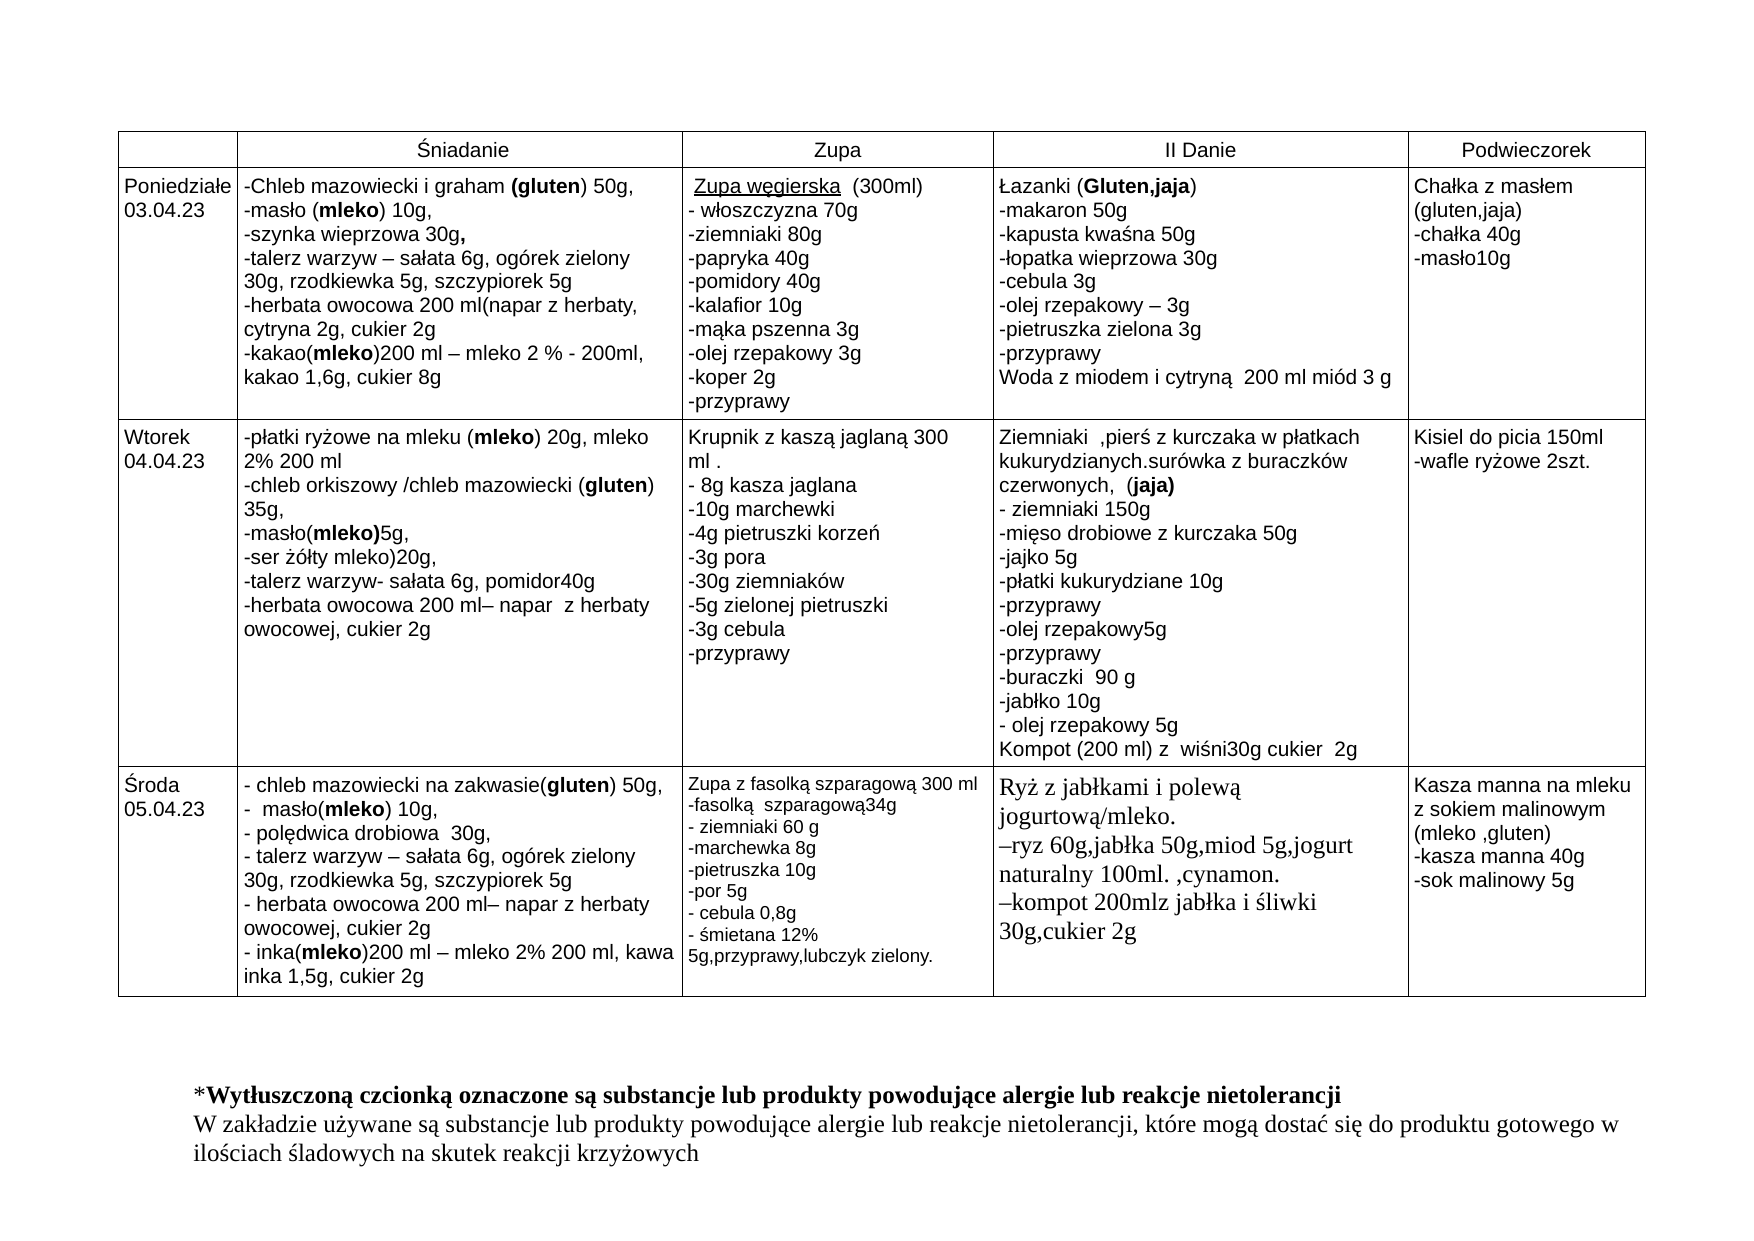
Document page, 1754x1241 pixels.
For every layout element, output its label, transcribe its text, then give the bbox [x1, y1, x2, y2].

table_cell -Chleb mazowiecki i graham (gluten) 50g, -masło (mleko) 10g, -szynka wieprzowa 30g, -talerz warzyw – sałata 6g, ogórek zielony 30g, rzodkiewka 5g, szczypiorek 5g -herbata owocowa 200 ml(napar z herbaty, cytryna 2g, cukier 2g -kakao(mleko)200 ml – mleko 2 % - 200ml, kakao 1,6g, cukier 8g [238, 168, 682, 419]
table_header Śniadanie [238, 132, 682, 167]
table_cell Poniedziałe 03.04.23 [119, 168, 237, 419]
table_cell Ziemniaki ,pierś z kurczaka w płatkach kukurydzianych.surówka z buraczków czerwonych, (jaja) - ziemniaki 150g -mięso drobiowe z kurczaka 50g -jajko 5g -płatki kukurydziane 10g -przyprawy -olej rzepakowy5g -przyprawy -buraczki 90 g -jabłko 10g - olej rzepakowy 5g Kompot (200 ml) z wiśni30g cukier 2g [994, 420, 1408, 766]
table_cell Łazanki (Gluten,jaja) -makaron 50g -kapusta kwaśna 50g -łopatka wieprzowa 30g -cebula 3g -olej rzepakowy – 3g -pietruszka zielona 3g -przyprawy Woda z miodem i cytryną 200 ml miód 3 g [994, 168, 1408, 419]
table_cell Środa 05.04.23 [119, 767, 237, 996]
table_cell Zupa z fasolką szparagową 300 ml -fasolką szparagową34g - ziemniaki 60 g -marchewka 8g -pietruszka 10g -por 5g - cebula 0,8g - śmietana 12% 5g,przyprawy,lubczyk zielony. [683, 767, 993, 996]
table_header Zupa [683, 132, 993, 167]
table_cell Kasza manna na mleku z sokiem malinowym (mleko ,gluten) -kasza manna 40g -sok malinowy 5g [1409, 767, 1645, 996]
table_cell Zupa węgierska (300ml) - włoszczyzna 70g -ziemniaki 80g -papryka 40g -pomidory 40g -kalafior 10g -mąka pszenna 3g -olej rzepakowy 3g -koper 2g -przyprawy [683, 168, 993, 419]
table_cell Ryż z jabłkami i polewą jogurtową/mleko. –ryz 60g,jabłka 50g,miod 5g,jogurt naturalny 100ml. ,cynamon. –kompot 200mlz jabłka i śliwki 30g,cukier 2g [994, 767, 1408, 996]
table_cell Wtorek 04.04.23 [119, 420, 237, 766]
table_cell - chleb mazowiecki na zakwasie(gluten) 50g, - masło(mleko) 10g, - polędwica drobiowa 30g, - talerz warzyw – sałata 6g, ogórek zielony 30g, rzodkiewka 5g, szczypiorek 5g - herbata owocowa 200 ml– napar z herbaty owocowej, cukier 2g - inka(mleko)200 ml – mleko 2% 200 ml, kawa inka 1,5g, cukier 2g [238, 767, 682, 996]
table_cell Kisiel do picia 150ml -wafle ryżowe 2szt. [1409, 420, 1645, 766]
table_cell Krupnik z kaszą jaglaną 300 ml . - 8g kasza jaglana -10g marchewki -4g pietruszki korzeń -3g pora -30g ziemniaków -5g zielonej pietruszki -3g cebula -przyprawy [683, 420, 993, 766]
table_header Podwieczorek [1409, 132, 1645, 167]
table_cell Chałka z masłem (gluten,jaja) -chałka 40g -masło10g [1409, 168, 1645, 419]
table_header [119, 132, 237, 167]
table_header II Danie [994, 132, 1408, 167]
table_cell -płatki ryżowe na mleku (mleko) 20g, mleko 2% 200 ml -chleb orkiszowy /chleb mazowiecki (gluten) 35g, -masło(mleko)5g, -ser żółty mleko)20g, -talerz warzyw- sałata 6g, pomidor40g -herbata owocowa 200 ml– napar z herbaty owocowej, cukier 2g [238, 420, 682, 766]
